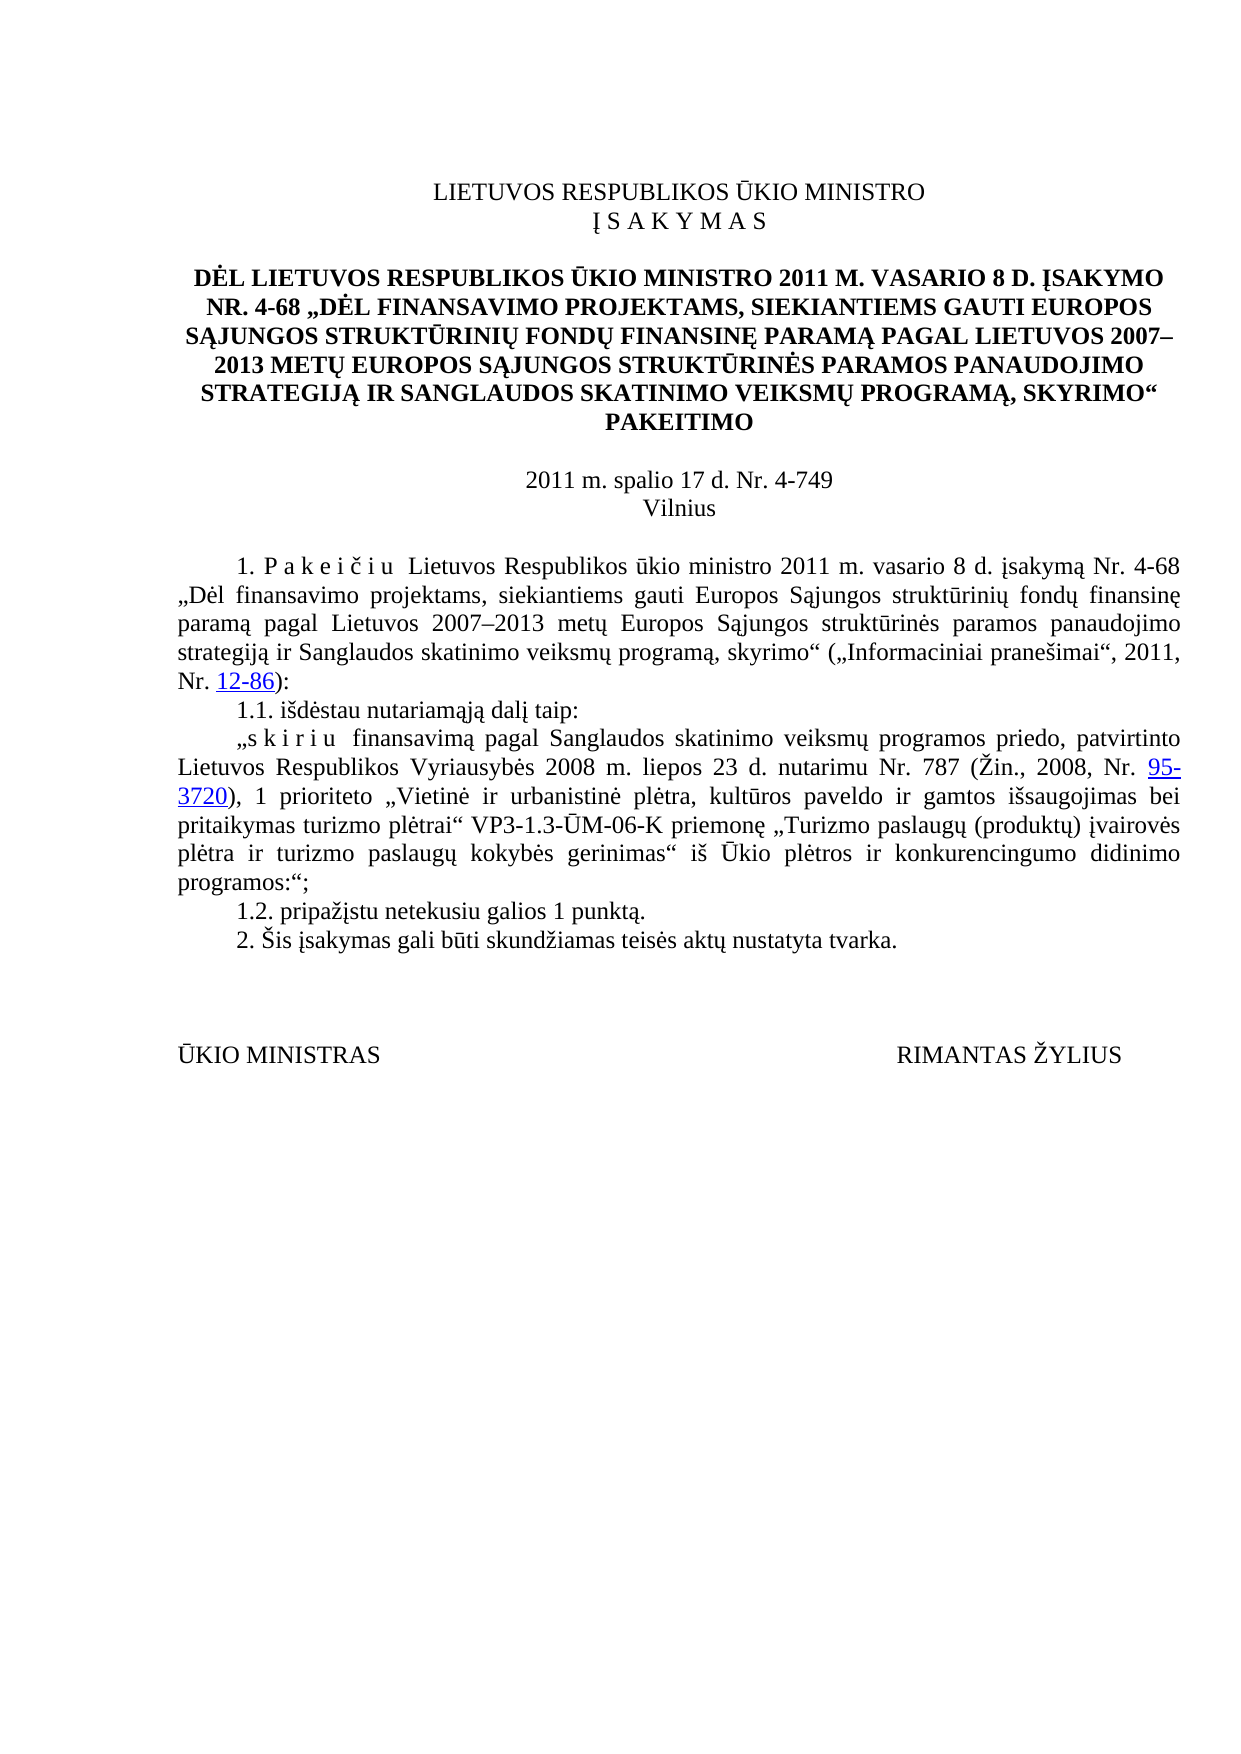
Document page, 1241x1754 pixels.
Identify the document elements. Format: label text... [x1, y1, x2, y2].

text LIETUVOS RESPUBLIKOS ŪKIO MINISTRO [177, 177, 1181, 206]
text 1. Pakeičiu Lietuvos Respublikos ūkio ministro 2011 m. vasario 8 d. įsakymą Nr. 4-68 „Dėl finansavimo projektams, siekiantiems gauti Europos Sąjungos struktūrinių fondų finansinę paramą pagal Lietuvos 2007–2013 metų Europos Sąjungos struktūrinės paramos panaudojimo strategiją ir Sanglaudos skatinimo veiksmų programą, skyrimo“ („Informaciniai pranešimai“, 2011, Nr. 12-86): [177, 551, 1181, 695]
text Ūkio ministras Rimantas Žylius [177, 1040, 1181, 1068]
text 1.2. pripažįstu netekusiu galios 1 punktą. [177, 896, 1181, 925]
text Vilnius [177, 493, 1181, 522]
text 2. Šis įsakymas gali būti skundžiamas teisės aktų nustatyta tvarka. [177, 925, 1181, 953]
text DĖL lietuvos respublikos ŪKIO MINISTRO 2011 M. VASARIO 8 D. ĮSAKYMO NR. 4-68 „DĖL FINANSAVIMO PROJEKTAMS, SIEKIANTIEMS GAUTI EUROPOS SĄJUNGOS STRUKTŪRINIŲ FONDŲ FINANSINĘ PARAMĄ PAGAL LIETUVOS 2007–2013 METŲ EUROPOS SĄJUNGOS STRUKTŪRINĖS PARAMOS pANAUDOJIMO STRATEGIJĄ IR SANGLAUDOS SKATINIMO VEIKSMŲ PROGRAMĄ, SKYRIMO“ PAKEITIMO [177, 263, 1181, 436]
text ĮSAKYMAS [177, 206, 1181, 235]
text 2011 m. spalio 17 d. Nr. 4-749 [177, 465, 1181, 493]
text 1.1. išdėstau nutariamąją dalį taip: [177, 695, 1181, 723]
text „skiriu finansavimą pagal Sanglaudos skatinimo veiksmų programos priedo, patvirtinto Lietuvos Respublikos Vyriausybės 2008 m. liepos 23 d. nutarimu Nr. 787 (Žin., 2008, Nr. 95-3720), 1 prioriteto „Vietinė ir urbanistinė plėtra, kultūros paveldo ir gamtos išsaugojimas bei pritaikymas turizmo plėtrai“ VP3-1.3-ŪM-06-K priemonę „Turizmo paslaugų (produktų) įvairovės plėtra ir turizmo paslaugų kokybės gerinimas“ iš Ūkio plėtros ir konkurencingumo didinimo programos:“; [177, 723, 1181, 896]
